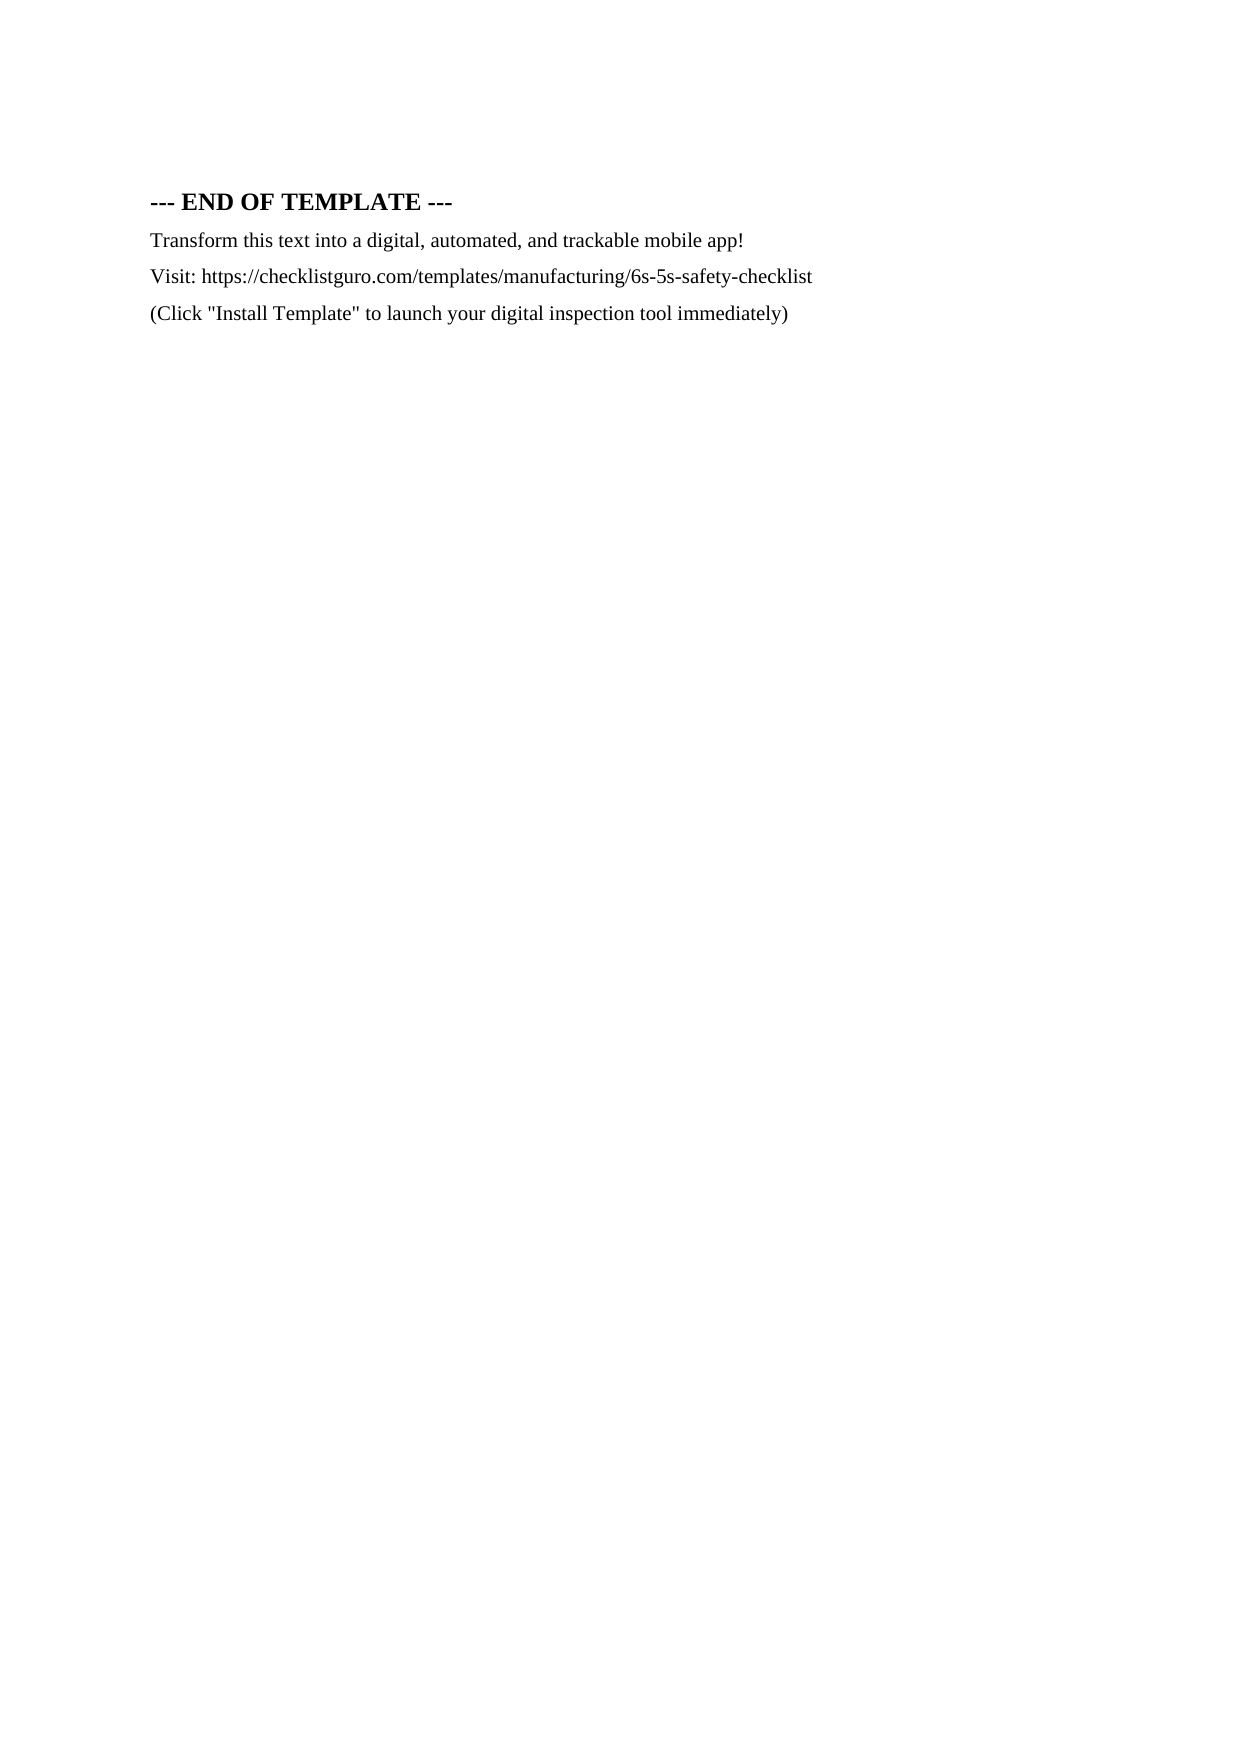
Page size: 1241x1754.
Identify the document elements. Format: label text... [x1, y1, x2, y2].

text --- END OF TEMPLATE --- [150, 187, 1090, 215]
text Visit: https://checklistguro.com/templates/manufacturing/6s-5s-safety-checklist [150, 264, 1090, 288]
text Transform this text into a digital, automated, and trackable mobile app! [150, 228, 1090, 252]
text (Click "Install Template" to launch your digital inspection tool immediately) [150, 301, 1090, 325]
